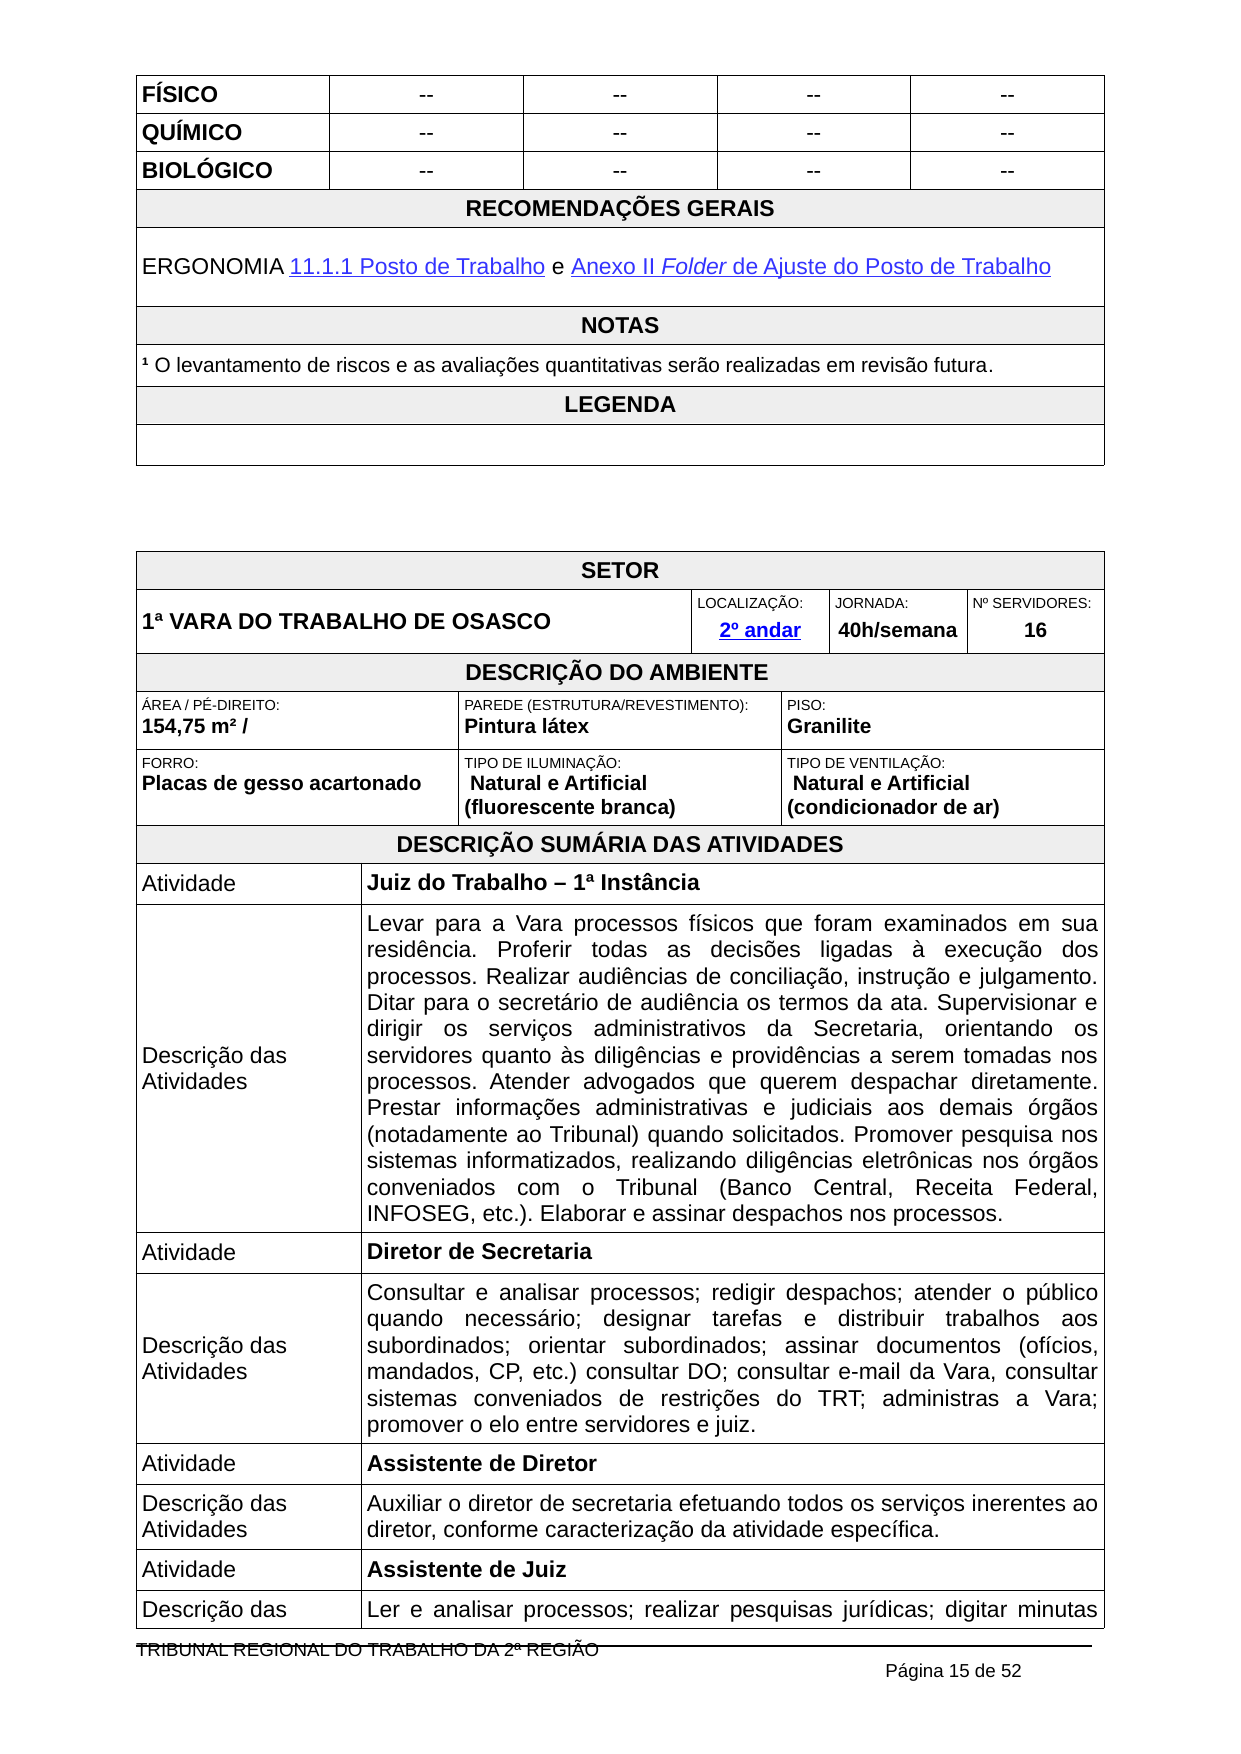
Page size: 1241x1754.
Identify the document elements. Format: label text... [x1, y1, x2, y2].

table_cell FÍSICO [137, 76, 329, 113]
table_cell QUÍMICO [137, 114, 329, 151]
table_cell Assistente de Diretor [362, 1444, 1104, 1484]
table_cell [137, 425, 1104, 465]
table_cell PAREDE (ESTRUTURA/REVESTIMENTO): Pintura látex [459, 692, 781, 748]
table_cell RECOMENDAÇÕES GERAIS [137, 190, 1104, 227]
table_cell -- [718, 114, 910, 151]
table_cell -- [524, 152, 717, 189]
table_cell LEGENDA [137, 387, 1104, 423]
table_cell DESCRIÇÃO DO AMBIENTE [137, 654, 1104, 691]
table_cell NOTAS [137, 307, 1104, 344]
table_cell Descrição das Atividades [137, 905, 361, 1232]
table_cell PISO: Granilite [782, 692, 1104, 748]
table_cell FORRO: Placas de gesso acartonado [137, 750, 458, 825]
table_cell -- [911, 114, 1104, 151]
table_cell Juiz do Trabalho – 1ª Instância [362, 864, 1104, 904]
table_cell -- [718, 76, 910, 113]
table_cell -- [524, 76, 717, 113]
table_cell -- [330, 152, 523, 189]
table_cell TIPO DE VENTILAÇÃO: Natural e Artificial (condicionador de ar) [782, 750, 1104, 825]
table_cell LOCALIZAÇÃO: 2º andar [692, 590, 829, 653]
table_cell TIPO DE ILUMINAÇÃO: Natural e Artificial (fluorescente branca) [459, 750, 781, 825]
table_cell -- [330, 114, 523, 151]
table_cell Descrição das Atividades [137, 1274, 361, 1443]
table_cell 1ª VARA DO TRABALHO DE OSASCO [137, 590, 691, 653]
table_cell -- [911, 76, 1104, 113]
table_cell -- [718, 152, 910, 189]
table_cell DESCRIÇÃO SUMÁRIA DAS ATIVIDADES [137, 826, 1104, 863]
table_cell -- [911, 152, 1104, 189]
table_cell JORNADA: 40h/semana [830, 590, 967, 653]
table_cell ¹ O levantamento de riscos e as avaliações quantitativas serão realizadas em revisão futura. [137, 345, 1104, 386]
table_cell Descrição das Atividades [137, 1485, 361, 1548]
table_cell Levar para a Vara processos físicos que foram examinados em sua residência. Proferir todas as decisões ligadas à execução dos processos. Realizar audiências de conciliação, instrução e julgamento. Ditar para o secretário de audiência os termos da ata. Supervisionar e dirigir os serviços administrativos da Secretaria, orientando os servidores quanto às diligências e providências a serem tomadas nos processos. Atender advogados que querem despachar diretamente. Prestar informações administrativas e judiciais aos demais órgãos (notadamente ao Tribunal) quando solicitados. Promover pesquisa nos sistemas informatizados, realizando diligências eletrônicas nos órgãos conveniados com o Tribunal (Banco Central, Receita Federal, INFOSEG, etc.). Elaborar e assinar despachos nos processos. [362, 905, 1104, 1232]
table_cell Diretor de Secretaria [362, 1233, 1104, 1273]
table_cell Consultar e analisar processos; redigir despachos; atender o público quando necessário; designar tarefas e distribuir trabalhos aos subordinados; orientar subordinados; assinar documentos (ofícios, mandados, CP, etc.) consultar DO; consultar e-mail da Vara, consultar sistemas conveniados de restrições do TRT; administras a Vara; promover o elo entre servidores e juiz. [362, 1274, 1104, 1443]
table_cell Atividade [137, 1444, 361, 1484]
table_cell Nº SERVIDORES: 16 [968, 590, 1104, 653]
table_cell Atividade [137, 1550, 361, 1590]
table_cell Descrição das [137, 1591, 361, 1628]
table_header SETOR [137, 552, 1104, 589]
table_cell Assistente de Juiz [362, 1550, 1104, 1590]
table_cell Auxiliar o diretor de secretaria efetuando todos os serviços inerentes ao diretor, conforme caracterização da atividade específica. [362, 1485, 1104, 1548]
table_cell -- [524, 114, 717, 151]
table_cell Atividade [137, 864, 361, 904]
table_cell BIOLÓGICO [137, 152, 329, 189]
table_cell ERGONOMIA 11.1.1 Posto de Trabalho e Anexo II Folder de Ajuste do Posto de Trabalho [137, 228, 1104, 306]
table_cell Ler e analisar processos; realizar pesquisas jurídicas; digitar minutas [362, 1591, 1104, 1628]
table_cell -- [330, 76, 523, 113]
table_cell ÁREA / PÉ-DIREITO: 154,75 m² / [137, 692, 458, 748]
table_cell Atividade [137, 1233, 361, 1273]
